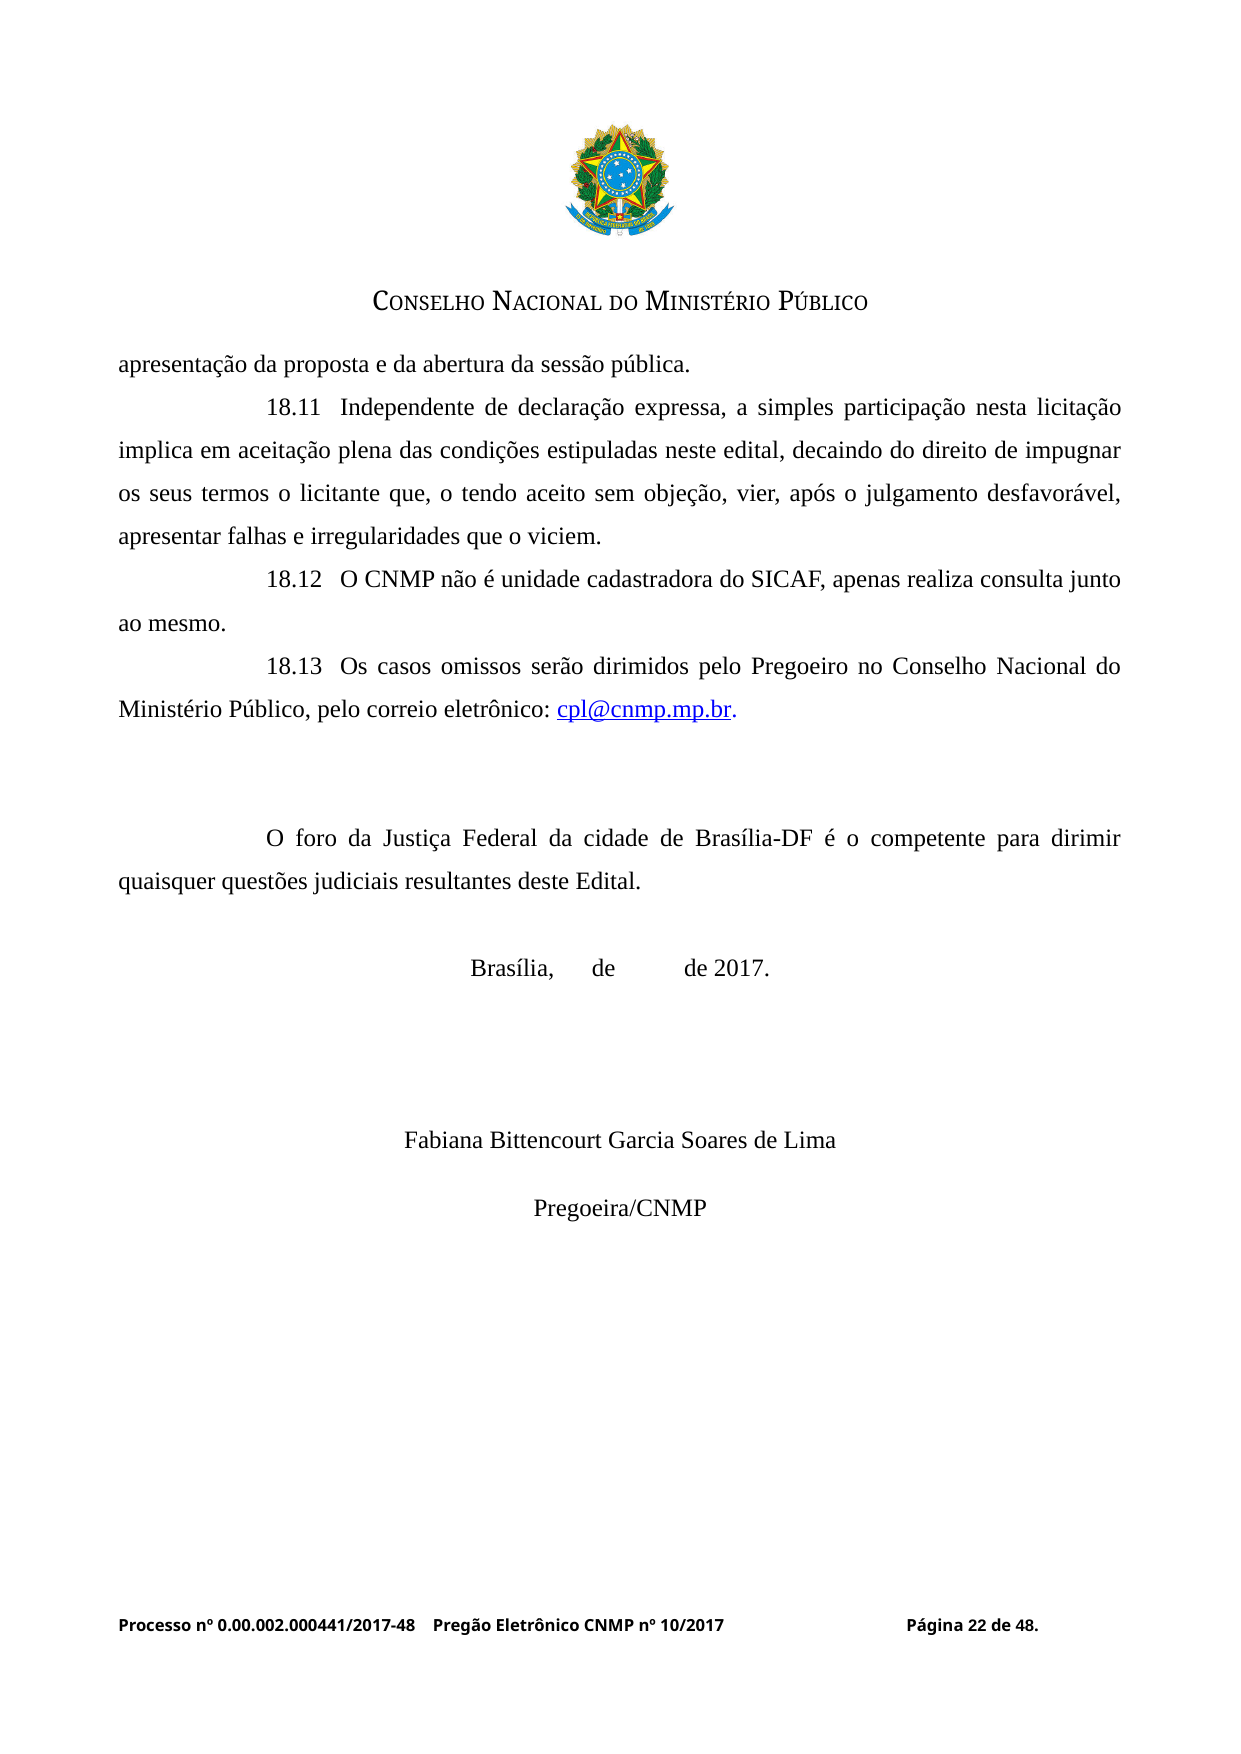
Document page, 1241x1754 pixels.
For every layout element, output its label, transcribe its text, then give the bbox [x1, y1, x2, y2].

list Os casos omissos serão dirimidos pelo Pregoeiro no Conselho Nacional do Ministério Público, pelo correio eletrônico: cpl@cnmp.mp.br. [118, 651, 1122, 723]
text Pregoeira/CNMP [118, 1193, 1122, 1222]
text Brasília, de de 2017. [118, 953, 1122, 981]
list Independente de declaração expressa, a simples participação nesta licitação implica em aceitação plena das condições estipuladas neste edital, decaindo do direito de impugnar os seus termos o licitante que, o tendo aceito sem objeção, vier, após o julgamento desfavorável, apresentar falhas e irregularidades que o viciem. [118, 392, 1122, 550]
list O CNMP não é unidade cadastradora do SICAF, apenas realiza consulta junto ao mesmo. [118, 564, 1122, 636]
text apresentação da proposta e da abertura da sessão pública. [118, 349, 1122, 378]
text Fabiana Bittencourt Garcia Soares de Lima [118, 1125, 1122, 1154]
text O foro da Justiça Federal da cidade de Brasília-DF é o competente para dirimir quaisquer questões judiciais resultantes deste Edital. [118, 823, 1122, 895]
